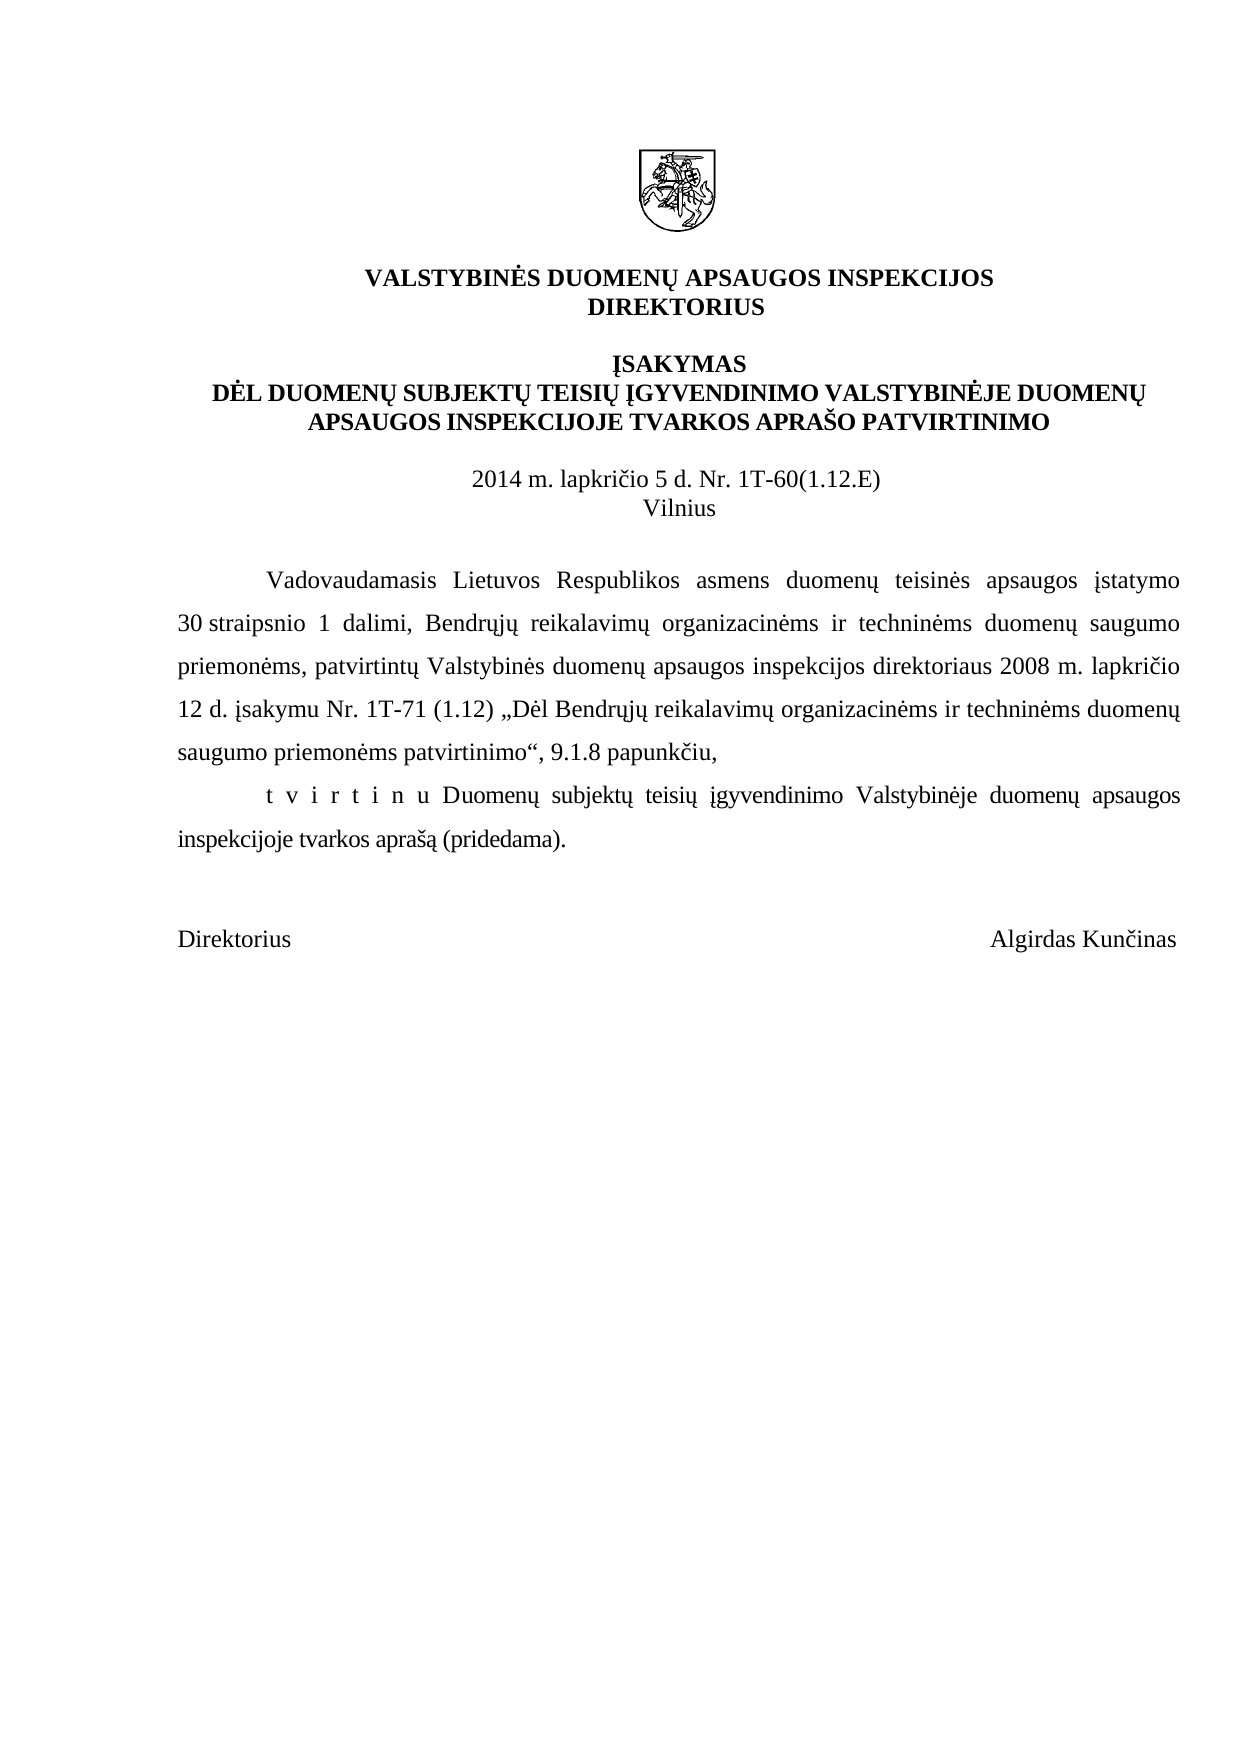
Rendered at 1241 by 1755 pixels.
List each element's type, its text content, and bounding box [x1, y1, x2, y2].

text Vadovaudamasis Lietuvos Respublikos asmens duomenų teisinės apsaugos įstatymo 30 straipsnio 1 dalimi, Bendrųjų reikalavimų organizacinėms ir techninėms duomenų saugumo priemonėms, patvirtintų Valstybinės duomenų apsaugos inspekcijos direktoriaus 2008 m. lapkričio 12 d. įsakymu Nr. 1T-71 (1.12) „Dėl Bendrųjų reikalavimų organizacinėms ir techninėms duomenų saugumo priemonėms patvirtinimo“, 9.1.8 papunkčiu, [177, 565, 1181, 766]
text t v i r t i n u Duomenų subjektų teisių įgyvendinimo Valstybinėje duomenų apsaugos inspekcijoje tvarkos aprašą (pridedama). [177, 781, 1181, 852]
text Direktorius Algirdas Kunčinas [177, 924, 1181, 953]
subtitle DĖL DUOMENŲ SUBJEKTŲ TEISIŲ ĮGYVENDINIMO VALSTYBINĖJE DUOMENŲ APSAUGOS INSPEKCIJOJE TVARKOS APRAŠO PATVIRTINIMO [177, 378, 1181, 436]
subtitle DIREKTORIUS [177, 292, 1181, 321]
text VALSTYBINĖS DUOMENŲ APSAUGOS INSPEKCIJOS [177, 263, 1181, 292]
subtitle 2014 m. lapkričio 5 d. Nr. 1T-60(1.12.E) [177, 464, 1181, 493]
text Vilnius [177, 493, 1181, 522]
subtitle ĮSAKYMAS [177, 349, 1181, 378]
